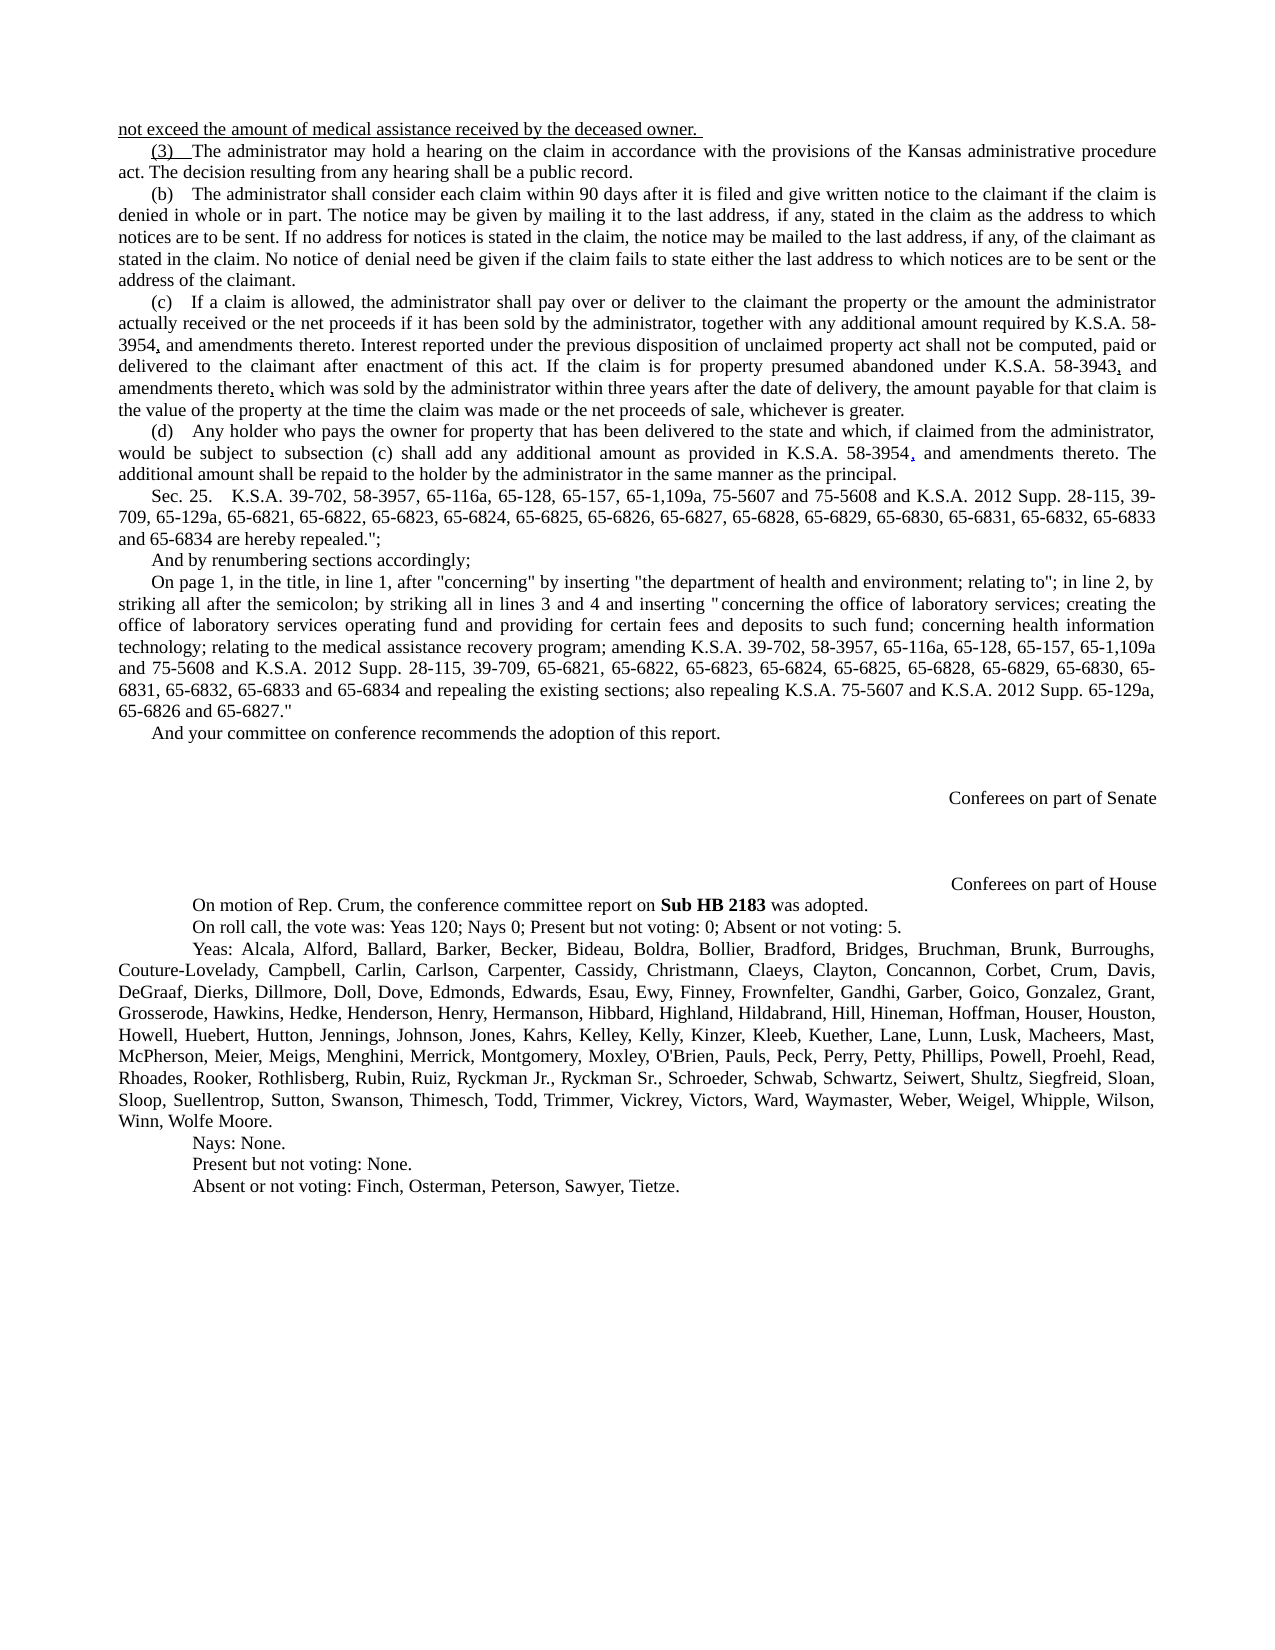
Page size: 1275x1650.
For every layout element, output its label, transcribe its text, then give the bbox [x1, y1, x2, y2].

text On roll call, the vote was: Yeas 120; Nays 0; Present but not voting: 0; Absent or not voting: 5. [118, 916, 1157, 937]
text Conferees on part of Senate [118, 787, 1157, 808]
text not exceed the amount of medical assistance received by the deceased owner. [118, 118, 1157, 140]
text On page 1, in the title, in line 1, after "concerning" by inserting "the department of health and environment; relating to"; in line 2, by striking all after the semicolon; by striking all in lines 3 and 4 and inserting "concerning the office of laboratory services; creating the office of laboratory services operating fund and providing for certain fees and deposits to such fund; concerning health information technology; relating to the medical assistance recovery program; amending K.S.A. 39-702, 58-3957, 65-116a, 65-128, 65-157, 65-1,109a and 75-5608 and K.S.A. 2012 Supp. 28-115, 39-709, 65-6821, 65-6822, 65-6823, 65-6824, 65-6825, 65-6828, 65-6829, 65-6830, 65-6831, 65-6832, 65-6833 and 65-6834 and repealing the existing sections; also repealing K.S.A. 75-5607 and K.S.A. 2012 Supp. 65-129a, 65-6826 and 65-6827." [118, 571, 1157, 722]
text And your committee on conference recommends the adoption of this report. [118, 722, 1157, 743]
text On motion of Rep. Crum, the conference committee report on Sub HB 2183 was adopted. [118, 894, 1157, 916]
text And by renumbering sections accordingly; [118, 549, 1157, 571]
text Nays: None. [118, 1132, 1157, 1153]
text (b) The administrator shall consider each claim within 90 days after it is filed and give written notice to the claimant if the claim is denied in whole or in part. The notice may be given by mailing it to the last address, if any, stated in the claim as the address to which notices are to be sent. If no address for notices is stated in the claim, the notice may be mailed to the last address, if any, of the claimant as stated in the claim. No notice of denial need be given if the claim fails to state either the last address to which notices are to be sent or the address of the claimant. [118, 183, 1157, 291]
text Sec. 25. K.S.A. 39-702, 58-3957, 65-116a, 65-128, 65-157, 65-1,109a, 75-5607 and 75-5608 and K.S.A. 2012 Supp. 28-115, 39-709, 65-129a, 65-6821, 65-6822, 65-6823, 65-6824, 65-6825, 65-6826, 65-6827, 65-6828, 65-6829, 65-6830, 65-6831, 65-6832, 65-6833 and 65-6834 are hereby repealed."; [118, 485, 1157, 549]
text Absent or not voting: Finch, Osterman, Peterson, Sawyer, Tietze. [118, 1175, 1157, 1196]
text (3) The administrator may hold a hearing on the claim in accordance with the provisions of the Kansas administrative procedure act. The decision resulting from any hearing shall be a public record. [118, 140, 1157, 183]
text Conferees on part of House [118, 873, 1157, 894]
text Present but not voting: None. [118, 1153, 1157, 1175]
text Yeas: Alcala, Alford, Ballard, Barker, Becker, Bideau, Boldra, Bollier, Bradford, Bridges, Bruchman, Brunk, Burroughs, Couture-Lovelady, Campbell, Carlin, Carlson, Carpenter, Cassidy, Christmann, Claeys, Clayton, Concannon, Corbet, Crum, Davis, DeGraaf, Dierks, Dillmore, Doll, Dove, Edmonds, Edwards, Esau, Ewy, Finney, Frownfelter, Gandhi, Garber, Goico, Gonzalez, Grant, Grosserode, Hawkins, Hedke, Henderson, Henry, Hermanson, Hibbard, Highland, Hildabrand, Hill, Hineman, Hoffman, Houser, Houston, Howell, Huebert, Hutton, Jennings, Johnson, Jones, Kahrs, Kelley, Kelly, Kinzer, Kleeb, Kuether, Lane, Lunn, Lusk, Macheers, Mast, McPherson, Meier, Meigs, Menghini, Merrick, Montgomery, Moxley, O'Brien, Pauls, Peck, Perry, Petty, Phillips, Powell, Proehl, Read, Rhoades, Rooker, Rothlisberg, Rubin, Ruiz, Ryckman Jr., Ryckman Sr., Schroeder, Schwab, Schwartz, Seiwert, Shultz, Siegfreid, Sloan, Sloop, Suellentrop, Sutton, Swanson, Thimesch, Todd, Trimmer, Vickrey, Victors, Ward, Waymaster, Weber, Weigel, Whipple, Wilson, Winn, Wolfe Moore. [118, 937, 1157, 1132]
text (d) Any holder who pays the owner for property that has been delivered to the state and which, if claimed from the administrator, would be subject to subsection (c) shall add any additional amount as provided in K.S.A. 58-3954, and amendments thereto. The additional amount shall be repaid to the holder by the administrator in the same manner as the principal. [118, 420, 1157, 485]
text (c) If a claim is allowed, the administrator shall pay over or deliver to the claimant the property or the amount the administrator actually received or the net proceeds if it has been sold by the administrator, together with any additional amount required by K.S.A. 58-3954, and amendments thereto. Interest reported under the previous disposition of unclaimed property act shall not be computed, paid or delivered to the claimant after enactment of this act. If the claim is for property presumed abandoned under K.S.A. 58-3943, and amendments thereto, which was sold by the administrator within three years after the date of delivery, the amount payable for that claim is the value of the property at the time the claim was made or the net proceeds of sale, whichever is greater. [118, 291, 1157, 420]
